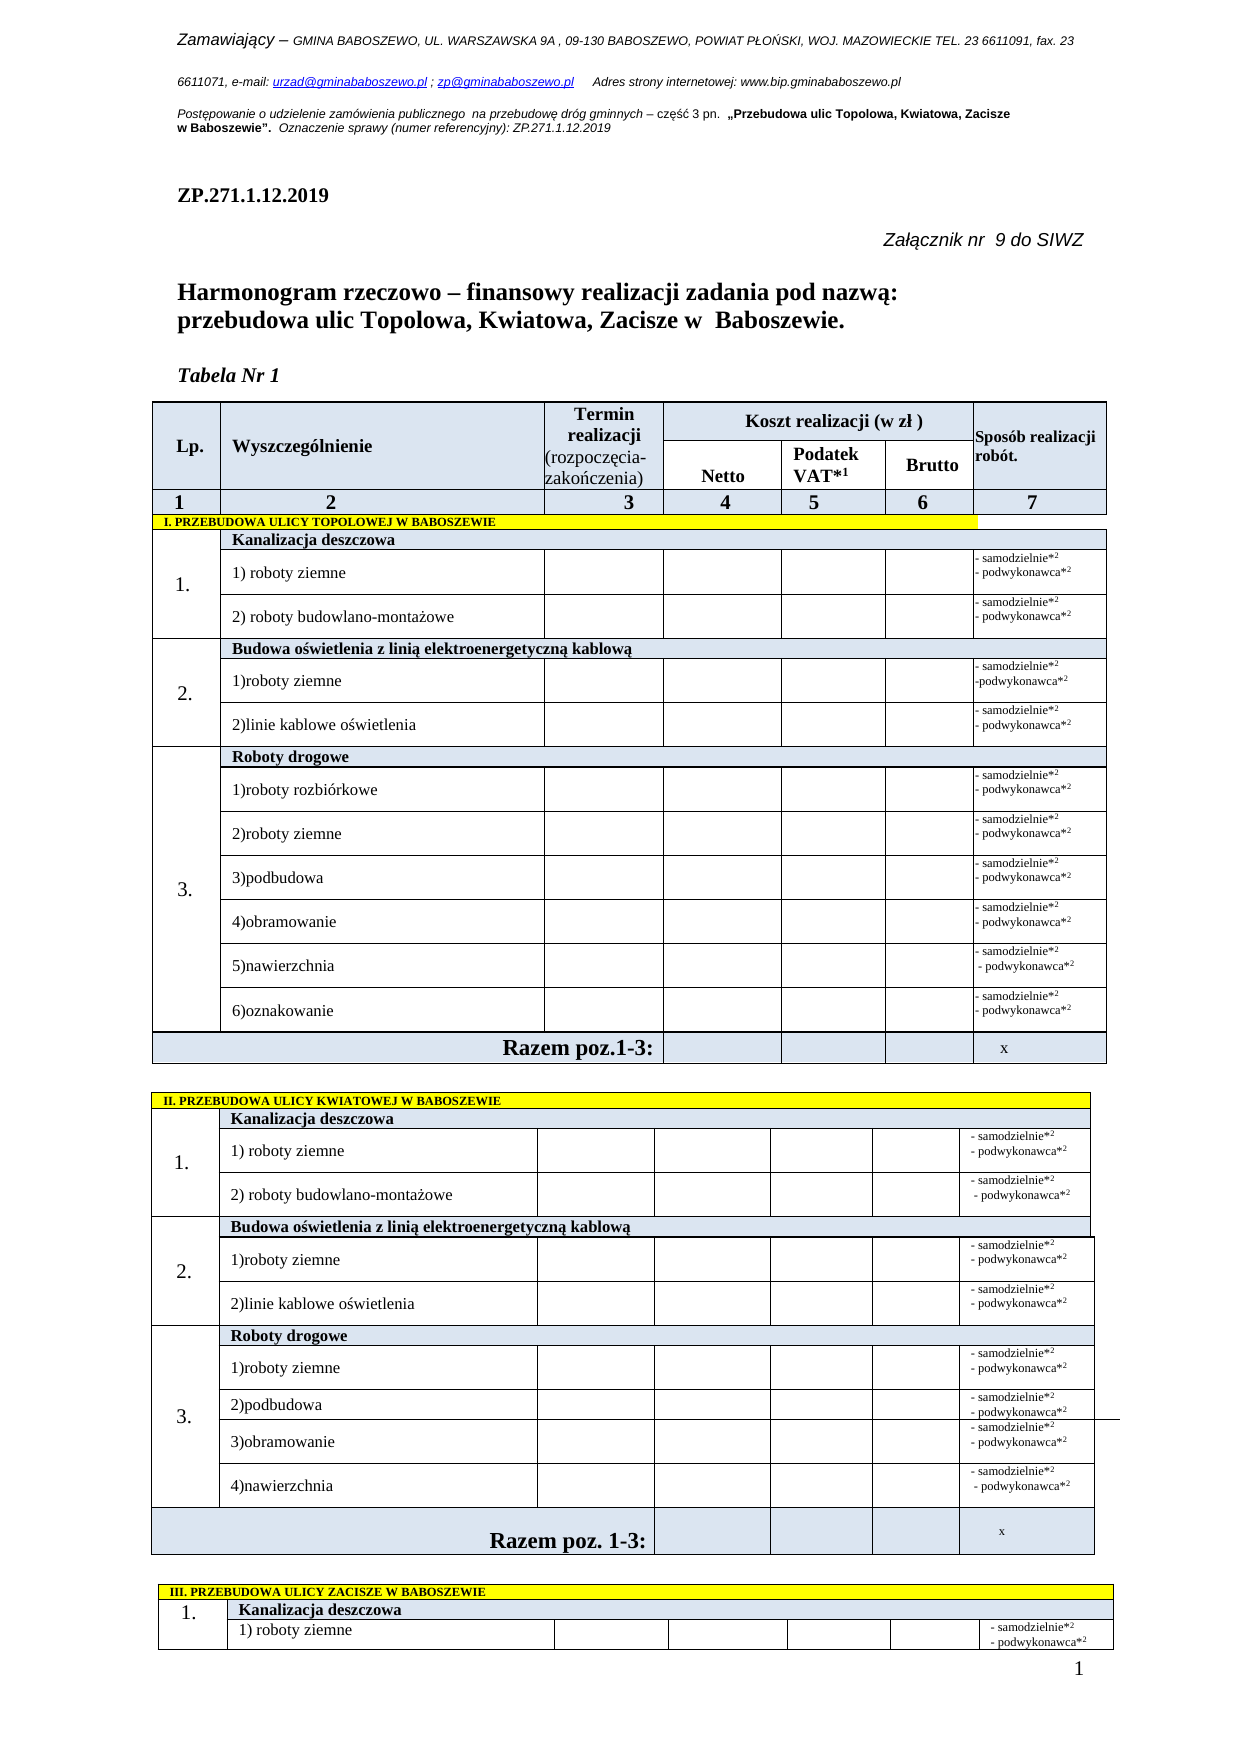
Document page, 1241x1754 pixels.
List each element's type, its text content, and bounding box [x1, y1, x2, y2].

table_cell 1)roboty ziemne [220, 1346, 537, 1389]
table_cell [782, 856, 885, 899]
table_header Termin realizacji (rozpoczęcia-zakończenia) [545, 403, 663, 489]
table_cell 2. [153, 639, 220, 746]
table_cell - samodzielnie*2 - podwykonawca*2 [974, 550, 1106, 593]
table_cell [873, 1129, 959, 1172]
table_cell [1115, 489, 1119, 514]
table_cell [664, 944, 781, 987]
table_cell [664, 703, 781, 746]
table_cell [538, 1282, 654, 1325]
table_cell - samodzielnie*2 - podwykonawca*2 [974, 595, 1106, 638]
table_header [1107, 401, 1111, 440]
text ZP.271.1.12.2019 [177, 183, 1094, 207]
table_cell [771, 1390, 872, 1419]
table_cell [1111, 489, 1115, 514]
table_cell [1111, 440, 1115, 489]
table_header [1095, 1078, 1099, 1092]
table_cell 3 [545, 490, 663, 514]
table_header Koszt realizacji (w zł ) [664, 403, 973, 440]
table_cell [1107, 1092, 1116, 1108]
table_cell [782, 1033, 885, 1062]
table_cell [782, 550, 885, 593]
table_cell Roboty drogowe [220, 1326, 1094, 1345]
text Harmonogram rzeczowo – finansowy realizacji zadania pod nazwą: [177, 277, 1094, 305]
table_cell 2) roboty budowlano-montażowe [221, 595, 544, 638]
table_cell [1115, 943, 1119, 987]
table_cell [1095, 1236, 1103, 1281]
table_cell - samodzielnie*2 - podwykonawca*2 [974, 988, 1106, 1031]
table_cell [1107, 1216, 1116, 1236]
table_cell [1115, 899, 1119, 943]
table_cell Kanalizacja deszczowa [220, 1109, 1090, 1128]
table_cell - samodzielnie*2 - podwykonawca*2 [980, 1620, 1113, 1649]
table_cell [1107, 899, 1111, 943]
table_cell [782, 595, 885, 638]
table_cell [1116, 1216, 1120, 1236]
table_cell - samodzielnie*2 - podwykonawca*2 [974, 900, 1106, 943]
table_header [1116, 1078, 1120, 1092]
table_cell [873, 1346, 959, 1389]
table_cell [1103, 1507, 1111, 1554]
table_cell [1111, 549, 1115, 593]
table_cell Netto [664, 441, 781, 489]
table_cell 4 [664, 490, 781, 514]
table_cell 4)obramowanie [221, 900, 544, 943]
table_cell - samodzielnie*2 - podwykonawca*2 [974, 703, 1106, 746]
table_header Wyszczególnienie [221, 403, 544, 489]
table_cell [1111, 943, 1115, 987]
table_cell [1115, 658, 1119, 702]
table_cell [788, 1620, 890, 1649]
table_cell [1095, 1281, 1103, 1325]
table_cell [891, 1620, 979, 1649]
table_cell 4)nawierzchnia [220, 1464, 537, 1507]
table_cell [1103, 1281, 1111, 1325]
table_cell [538, 1173, 654, 1216]
table_cell [1107, 514, 1111, 529]
table_cell 1 [153, 490, 220, 514]
table_header [1111, 401, 1115, 440]
table_cell [782, 900, 885, 943]
table_cell 1) roboty ziemne [220, 1129, 537, 1172]
table_cell [1111, 1463, 1120, 1507]
table_cell [655, 1464, 770, 1507]
table_cell II. PRZEBUDOWA ULICY KWIATOWEJ W BABOSZEWIE [152, 1093, 1090, 1108]
table_cell [873, 1390, 959, 1419]
table_cell [538, 1238, 654, 1281]
table_cell [1107, 1031, 1111, 1062]
table_cell [1095, 1420, 1103, 1463]
table_cell - samodzielnie*2 - podwykonawca*2 [974, 768, 1106, 811]
table_cell [1103, 1463, 1111, 1507]
table_cell [886, 900, 973, 943]
table_cell [1107, 489, 1111, 514]
table_cell - samodzielnie*2 - podwykonawca*2 [960, 1238, 1094, 1281]
table_cell [771, 1173, 872, 1216]
table_cell 1)roboty ziemne [220, 1238, 537, 1281]
table_cell [771, 1282, 872, 1325]
table_cell Kanalizacja deszczowa [221, 530, 1106, 549]
table_cell 5 [782, 490, 885, 514]
table_cell [664, 988, 781, 1031]
table_cell 3. [152, 1326, 219, 1507]
table_header [770, 1078, 872, 1092]
table_cell [1107, 943, 1111, 987]
table_cell [1111, 855, 1115, 899]
table_cell [664, 550, 781, 593]
table_cell [1111, 1031, 1115, 1062]
table_cell [655, 1238, 770, 1281]
table_cell [1103, 1389, 1120, 1419]
table_cell - samodzielnie*2 - podwykonawca*2 [960, 1420, 1094, 1463]
table_header [872, 1078, 959, 1092]
table_cell [538, 1346, 654, 1389]
table_cell [986, 515, 1107, 529]
table_cell 2)linie kablowe oświetlenia [221, 703, 544, 746]
table_cell [1111, 1325, 1120, 1345]
table_header [537, 1078, 654, 1092]
table_cell [545, 659, 663, 702]
table_cell 1. [153, 530, 220, 638]
table_cell [664, 812, 781, 855]
table_cell [886, 768, 973, 811]
table_cell [1116, 1092, 1120, 1108]
table_cell [1099, 1128, 1107, 1172]
table_cell [873, 1464, 959, 1507]
table_cell [1115, 529, 1119, 549]
table_cell [1115, 855, 1119, 899]
table_cell [1091, 1108, 1099, 1128]
table_cell [664, 768, 781, 811]
table_cell [1111, 899, 1115, 943]
table_cell [1091, 1216, 1099, 1236]
table_cell 2) roboty budowlano-montażowe [220, 1173, 537, 1216]
table_cell - samodzielnie*2 - podwykonawca*2 [960, 1390, 1094, 1419]
table_cell [771, 1129, 872, 1172]
table_cell [886, 1033, 973, 1062]
table_cell [886, 944, 973, 987]
table_cell [782, 944, 885, 987]
table_header [1111, 1078, 1116, 1092]
table_cell 1. [152, 1109, 219, 1216]
table_cell [1115, 987, 1119, 1031]
table_cell - samodzielnie*2 -podwykonawca*2 [974, 659, 1106, 702]
table_cell [545, 595, 663, 638]
table_cell [538, 1390, 654, 1419]
table_cell - samodzielnie*2 - podwykonawca*2 [960, 1346, 1094, 1389]
table_header [1107, 1078, 1111, 1092]
table_cell [1115, 440, 1119, 489]
table_cell - samodzielnie*2 - podwykonawca*2 [960, 1129, 1090, 1172]
table_header Lp. [153, 403, 220, 489]
table_cell [1111, 658, 1115, 702]
table_cell [1111, 1236, 1120, 1281]
table_cell [1115, 638, 1119, 658]
table_cell [1116, 1108, 1120, 1128]
table_cell 2)roboty ziemne [221, 812, 544, 855]
table_header [152, 1078, 156, 1092]
table_cell [771, 1238, 872, 1281]
table_cell [664, 595, 781, 638]
table_cell [1111, 514, 1115, 529]
table_cell 1) roboty ziemne [228, 1620, 554, 1649]
table_cell Roboty drogowe [221, 747, 1106, 766]
table_cell [1107, 638, 1111, 658]
table_cell [1111, 1507, 1120, 1554]
table_cell [664, 1033, 781, 1062]
table_cell [555, 1620, 668, 1649]
table_cell 2 [221, 490, 544, 514]
table_cell Brutto [886, 441, 973, 489]
table_cell [545, 944, 663, 987]
table_cell [1095, 1507, 1103, 1554]
table_cell [545, 856, 663, 899]
table_header [1115, 401, 1119, 440]
table_header [654, 1078, 770, 1092]
table_cell 2. [152, 1217, 219, 1325]
table_cell [1099, 1216, 1107, 1236]
table_cell [1107, 1128, 1116, 1172]
table_cell [1107, 855, 1111, 899]
table_header [156, 1078, 160, 1092]
table_cell [873, 1282, 959, 1325]
table_cell [664, 900, 781, 943]
table_cell [1116, 1172, 1120, 1216]
table_cell [1111, 746, 1115, 766]
table_cell [1107, 746, 1111, 766]
table_cell [664, 856, 781, 899]
table_cell 1. [159, 1600, 227, 1649]
table_cell [1095, 1325, 1103, 1345]
table_header [160, 1078, 164, 1092]
table_header III. PRZEBUDOWA ULICY ZACISZE W BABOSZEWIE [159, 1585, 1113, 1599]
table_cell [664, 659, 781, 702]
table_cell [545, 768, 663, 811]
table_cell [771, 1420, 872, 1463]
table_cell [771, 1346, 872, 1389]
table_cell [1099, 1108, 1107, 1128]
table_cell x [974, 1033, 1106, 1062]
table_header [164, 1078, 219, 1092]
table_cell [1095, 1345, 1103, 1389]
table_cell Podatek VAT*1 [782, 441, 885, 489]
table_cell [1103, 1325, 1111, 1345]
table_cell [1095, 1463, 1103, 1507]
table_cell 7 [974, 490, 1106, 514]
table_cell - samodzielnie*2 - podwykonawca*2 [960, 1464, 1094, 1507]
table_cell [1107, 529, 1111, 549]
table_cell - samodzielnie*2 - podwykonawca*2 [974, 812, 1106, 855]
table_cell [1115, 514, 1119, 529]
table_cell [545, 988, 663, 1031]
table_cell Budowa oświetlenia z linią elektroenergetyczną kablową [220, 1217, 1090, 1236]
text Tabela Nr 1 [177, 363, 1094, 387]
table_header Sposób realizacji robót. [974, 403, 1106, 489]
table_header [959, 1078, 1091, 1092]
table_cell [1107, 1172, 1116, 1216]
table_cell [873, 1238, 959, 1281]
table_cell [545, 703, 663, 746]
table_cell [538, 1464, 654, 1507]
table_cell [655, 1508, 770, 1554]
table_cell [982, 515, 986, 529]
table_cell [1107, 766, 1111, 811]
table_cell [1099, 1172, 1107, 1216]
table_cell [771, 1464, 872, 1507]
table_cell [655, 1282, 770, 1325]
table_cell [886, 659, 973, 702]
table_cell [1116, 1128, 1120, 1172]
table_cell - samodzielnie*2 - podwykonawca*2 [974, 944, 1106, 987]
table_cell [655, 1390, 770, 1419]
table_cell [1107, 811, 1111, 855]
table_cell [1115, 1031, 1119, 1062]
table_cell Budowa oświetlenia z linią elektroenergetyczną kablową [221, 639, 1106, 658]
table_cell [655, 1129, 770, 1172]
table_cell [1099, 1092, 1107, 1108]
table_cell [1107, 1108, 1116, 1128]
table_cell 6)oznakowanie [221, 988, 544, 1031]
table_cell [1111, 987, 1115, 1031]
text przebudowa ulic Topolowa, Kwiatowa, Zacisze w Baboszewie. [177, 305, 1094, 334]
table_cell [538, 1420, 654, 1463]
table_cell - samodzielnie*2 - podwykonawca*2 [960, 1173, 1090, 1216]
table_cell [655, 1173, 770, 1216]
table_header [219, 1078, 537, 1092]
table_cell [1103, 1345, 1111, 1389]
table_cell I. PRZEBUDOWA ULICY TOPOLOWEJ W BABOSZEWIE [153, 515, 978, 529]
table_cell [886, 703, 973, 746]
table_cell [782, 703, 885, 746]
table_cell [873, 1173, 959, 1216]
table_cell [1111, 702, 1115, 746]
table_cell [886, 550, 973, 593]
table_cell [655, 1346, 770, 1389]
table_cell [873, 1420, 959, 1463]
table_cell [1111, 529, 1115, 549]
table_cell [1115, 746, 1119, 766]
table_cell [886, 812, 973, 855]
table_cell [1111, 638, 1115, 658]
table_cell [782, 988, 885, 1031]
table_cell 3)obramowanie [220, 1420, 537, 1463]
table_cell Kanalizacja deszczowa [228, 1600, 1113, 1619]
table_cell [1091, 1128, 1099, 1172]
table_cell [538, 1129, 654, 1172]
table_cell 1) roboty ziemne [221, 550, 544, 593]
table_cell [1115, 594, 1119, 638]
table_cell [782, 659, 885, 702]
table_cell [655, 1420, 770, 1463]
table_cell [545, 900, 663, 943]
table_cell [886, 595, 973, 638]
table_cell [545, 812, 663, 855]
table_cell 5)nawierzchnia [221, 944, 544, 987]
table_cell [545, 550, 663, 593]
table_cell [1111, 811, 1115, 855]
table_cell [1115, 766, 1119, 811]
table_cell [1095, 1389, 1103, 1419]
table_cell [1107, 658, 1111, 702]
table_cell [1115, 811, 1119, 855]
table_cell 3. [153, 747, 220, 1031]
table_cell [1111, 594, 1115, 638]
table_cell - samodzielnie*2 - podwykonawca*2 [960, 1282, 1094, 1325]
table_header [1091, 1078, 1095, 1092]
table_cell [886, 856, 973, 899]
table_cell [1107, 440, 1111, 489]
table_cell Razem poz.1-3: [153, 1033, 663, 1062]
table_cell 1)roboty ziemne [221, 659, 544, 702]
table_cell Razem poz. 1-3: [152, 1508, 654, 1554]
table_cell [1111, 1345, 1120, 1389]
table_cell [873, 1508, 959, 1554]
table_cell [782, 812, 885, 855]
table_cell 1)roboty rozbiórkowe [221, 768, 544, 811]
table_cell [1107, 702, 1111, 746]
table_cell [886, 988, 973, 1031]
table_cell [1111, 766, 1115, 811]
table_cell [669, 1620, 787, 1649]
table_cell [1103, 1420, 1120, 1463]
table_cell [1091, 1092, 1099, 1108]
table_cell [1103, 1236, 1111, 1281]
table_cell x [960, 1508, 1094, 1554]
table_cell 6 [886, 490, 973, 514]
table_cell [782, 768, 885, 811]
table_cell [978, 515, 982, 529]
table_cell 3)podbudowa [221, 856, 544, 899]
table_cell - samodzielnie*2 - podwykonawca*2 [974, 856, 1106, 899]
text Załącznik nr 9 do SIWZ [177, 229, 1094, 250]
table_cell [1107, 987, 1111, 1031]
table_cell [1115, 702, 1119, 746]
table_cell [1091, 1172, 1099, 1216]
table_cell [771, 1508, 872, 1554]
table_header [1103, 1078, 1107, 1092]
table_cell 2)linie kablowe oświetlenia [220, 1282, 537, 1325]
table_header [1099, 1078, 1103, 1092]
table_cell 2)podbudowa [220, 1390, 537, 1419]
table_cell [1115, 549, 1119, 593]
table_cell [1107, 549, 1111, 593]
table_cell [1111, 1281, 1120, 1325]
table_cell [1107, 594, 1111, 638]
